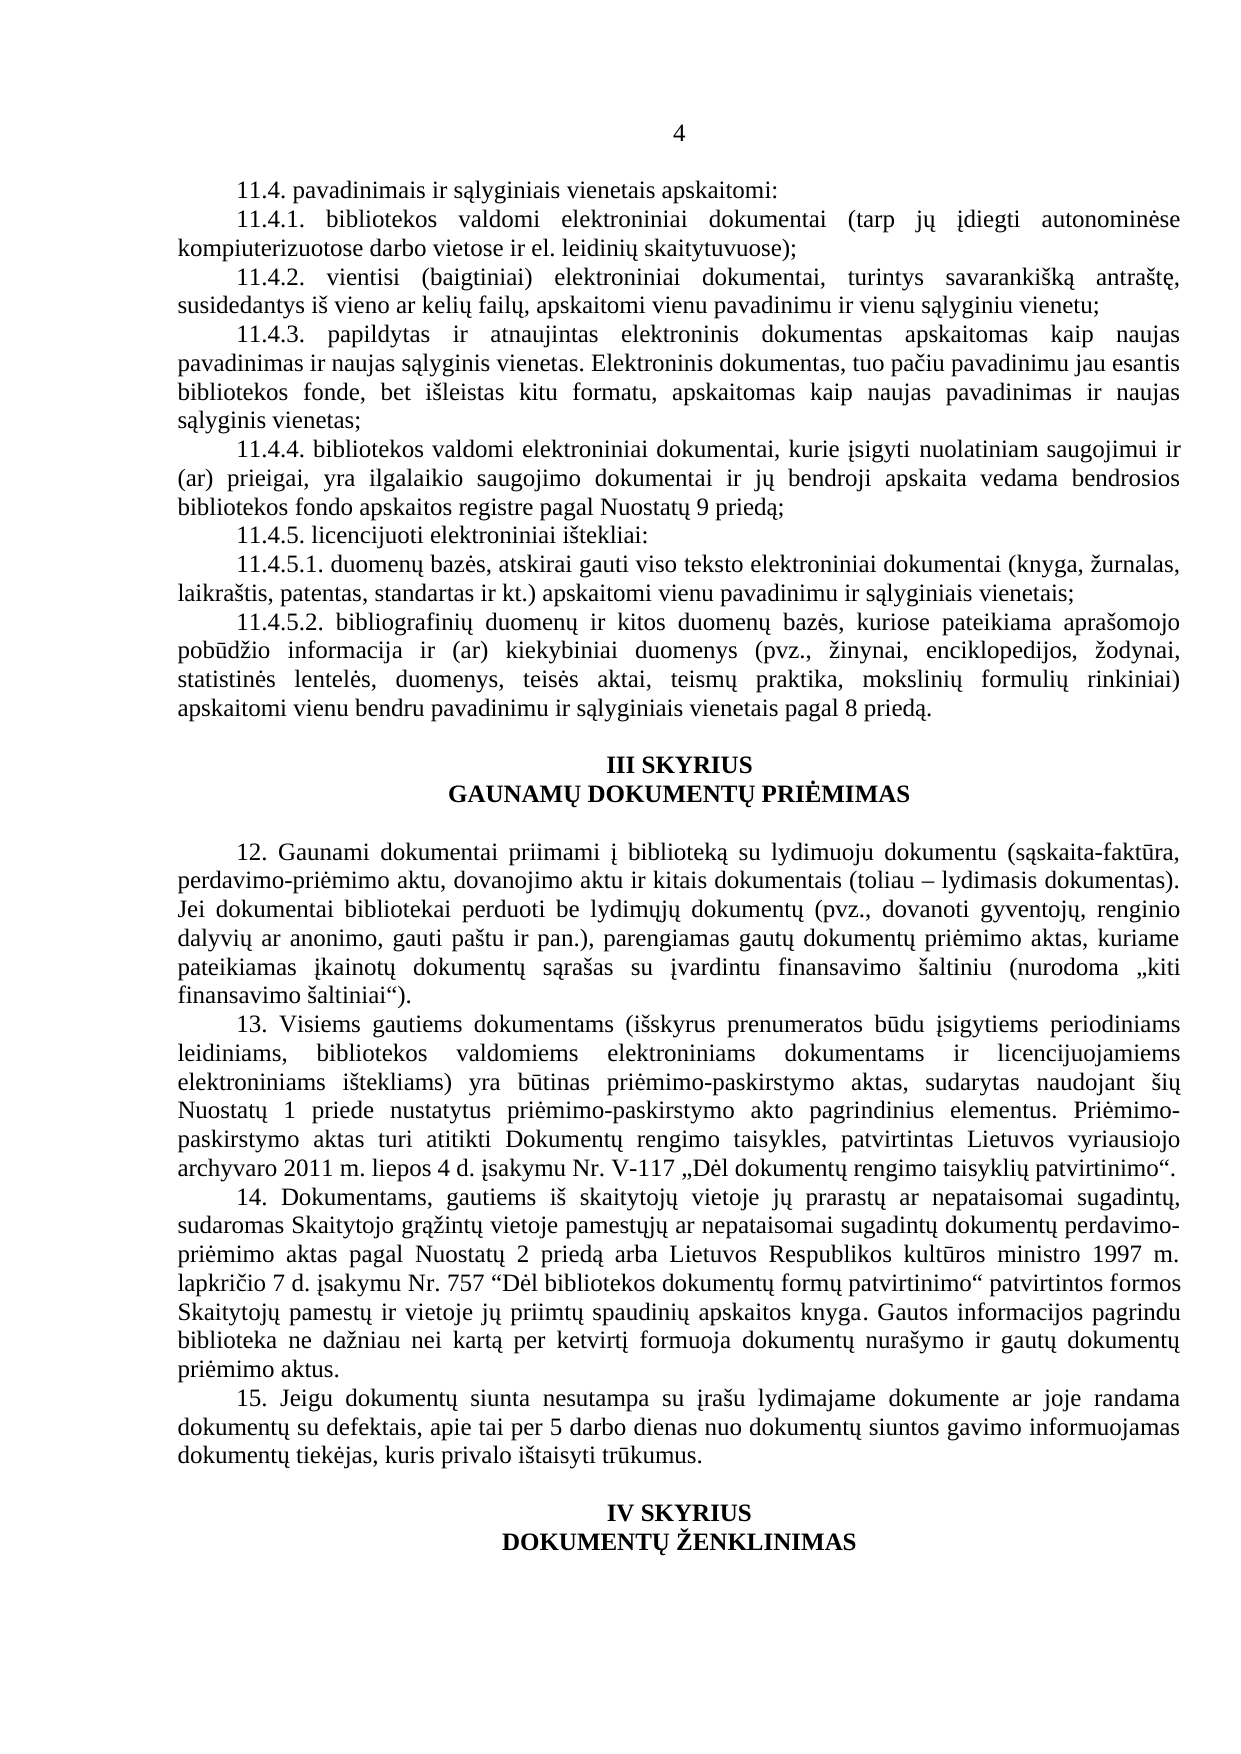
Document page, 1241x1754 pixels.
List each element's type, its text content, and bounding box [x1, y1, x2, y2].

text 11.4.3. papildytas ir atnaujintas elektroninis dokumentas apskaitomas kaip naujas pavadinimas ir naujas sąlyginis vienetas. Elektroninis dokumentas, tuo pačiu pavadinimu jau esantis bibliotekos fonde, bet išleistas kitu formatu, apskaitomas kaip naujas pavadinimas ir naujas sąlyginis vienetas; [177, 319, 1181, 434]
text 14. Dokumentams, gautiems iš skaitytojų vietoje jų prarastų ar nepataisomai sugadintų, sudaromas Skaitytojo grąžintų vietoje pamestųjų ar nepataisomai sugadintų dokumentų perdavimo-priėmimo aktas pagal Nuostatų 2 priedą arba Lietuvos Respublikos kultūros ministro 1997 m. lapkričio 7 d. įsakymu Nr. 757 “Dėl bibliotekos dokumentų formų patvirtinimo“ patvirtintos formos Skaitytojų pamestų ir vietoje jų priimtų spaudinių apskaitos knyga. Gautos informacijos pagrindu biblioteka ne dažniau nei kartą per ketvirtį formuoja dokumentų nurašymo ir gautų dokumentų priėmimo aktus. [177, 1182, 1181, 1383]
text 13. Visiems gautiems dokumentams (išskyrus prenumeratos būdu įsigytiems periodiniams leidiniams, bibliotekos valdomiems elektroniniams dokumentams ir licencijuojamiems elektroniniams ištekliams) yra būtinas priėmimo-paskirstymo aktas, sudarytas naudojant šių Nuostatų 1 priede nustatytus priėmimo-paskirstymo akto pagrindinius elementus. Priėmimo-paskirstymo aktas turi atitikti Dokumentų rengimo taisykles, patvirtintas Lietuvos vyriausiojo archyvaro 2011 m. liepos 4 d. įsakymu Nr. V-117 „Dėl dokumentų rengimo taisyklių patvirtinimo“. [177, 1009, 1181, 1182]
text 11.4.1. bibliotekos valdomi elektroniniai dokumentai (tarp jų įdiegti autonominėse kompiuterizuotose darbo vietose ir el. leidinių skaitytuvuose); [177, 204, 1181, 262]
text 12. Gaunami dokumentai priimami į biblioteką su lydimuoju dokumentu (sąskaita-faktūra, perdavimo-priėmimo aktu, dovanojimo aktu ir kitais dokumentais (toliau – lydimasis dokumentas). Jei dokumentai bibliotekai perduoti be lydimųjų dokumentų (pvz., dovanoti gyventojų, renginio dalyvių ar anonimo, gauti paštu ir pan.), parengiamas gautų dokumentų priėmimo aktas, kuriame pateikiamas įkainotų dokumentų sąrašas su įvardintu finansavimo šaltiniu (nurodoma „kiti finansavimo šaltiniai“). [177, 837, 1181, 1009]
text 11.4. pavadinimais ir sąlyginiais vienetais apskaitomi: [177, 176, 1181, 204]
text 11.4.5.1. duomenų bazės, atskirai gauti viso teksto elektroniniai dokumentai (knyga, žurnalas, laikraštis, patentas, standartas ir kt.) apskaitomi vienu pavadinimu ir sąlyginiais vienetais; [177, 549, 1181, 607]
text 11.4.5.2. bibliografinių duomenų ir kitos duomenų bazės, kuriose pateikiama aprašomojo pobūdžio informacija ir (ar) kiekybiniai duomenys (pvz., žinynai, enciklopedijos, žodynai, statistinės lentelės, duomenys, teisės aktai, teismų praktika, mokslinių formulių rinkiniai) apskaitomi vienu bendru pavadinimu ir sąlyginiais vienetais pagal 8 priedą. [177, 607, 1181, 722]
text 15. Jeigu dokumentų siunta nesutampa su įrašu lydimajame dokumente ar joje randama dokumentų su defektais, apie tai per 5 darbo dienas nuo dokumentų siuntos gavimo informuojamas dokumentų tiekėjas, kuris privalo ištaisyti trūkumus. [177, 1383, 1181, 1469]
text 11.4.4. bibliotekos valdomi elektroniniai dokumentai, kurie įsigyti nuolatiniam saugojimui ir (ar) prieigai, yra ilgalaikio saugojimo dokumentai ir jų bendroji apskaita vedama bendrosios bibliotekos fondo apskaitos registre pagal Nuostatų 9 priedą; [177, 434, 1181, 521]
text 11.4.5. licencijuoti elektroniniai ištekliai: [177, 521, 1181, 549]
text IV SKYRIUS [177, 1498, 1181, 1527]
text III SKYRIUS [177, 751, 1181, 779]
text GAUNAMŲ DOKUMENTŲ PRIĖMIMAS [177, 779, 1181, 808]
text DOKUMENTŲ ŽENKLINIMAS [177, 1527, 1181, 1556]
text 11.4.2. vientisi (baigtiniai) elektroniniai dokumentai, turintys savarankišką antraštę, susidedantys iš vieno ar kelių failų, apskaitomi vienu pavadinimu ir vienu sąlyginiu vienetu; [177, 262, 1181, 319]
